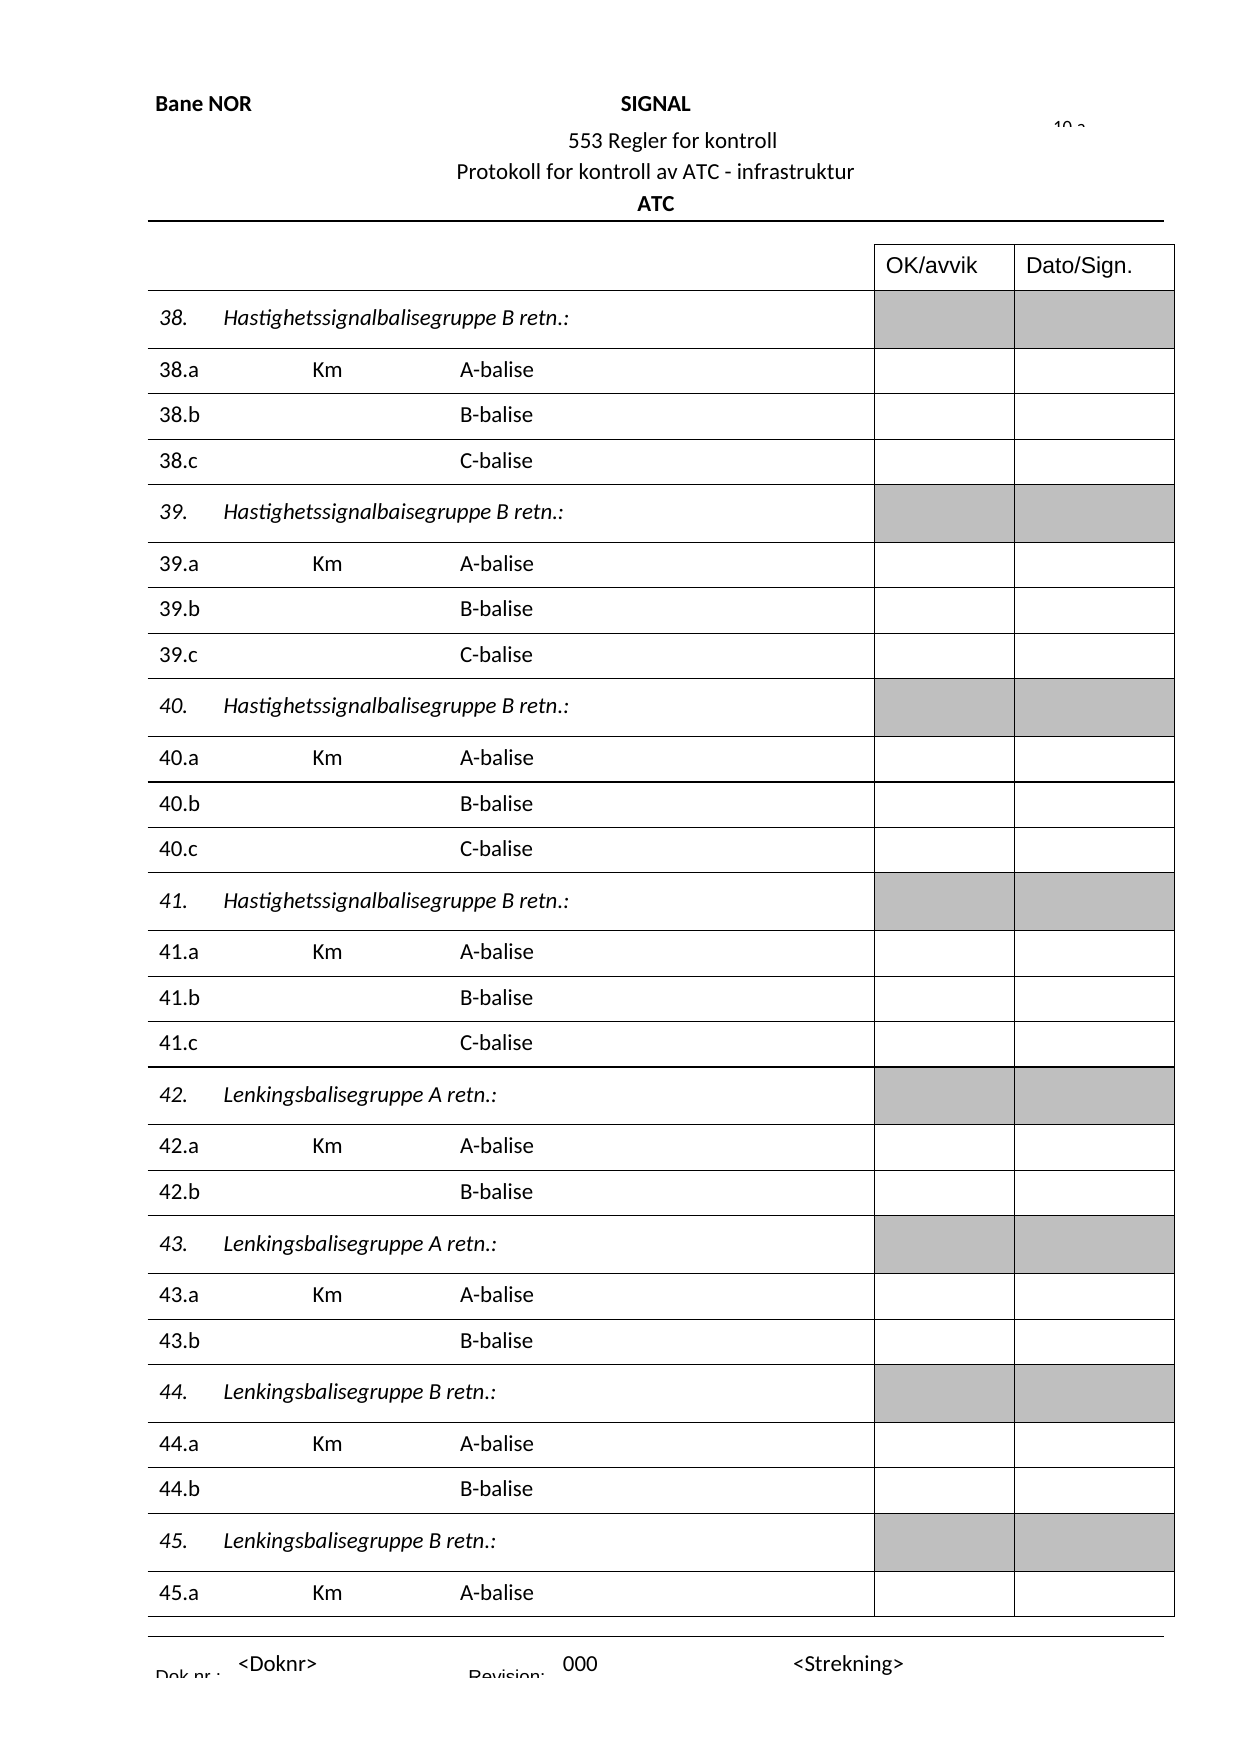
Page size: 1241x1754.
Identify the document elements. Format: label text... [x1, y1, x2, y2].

table_cell [148, 1423, 212, 1467]
table_cell [1015, 1468, 1174, 1513]
table_cell [875, 543, 1014, 587]
table_cell [1015, 977, 1174, 1021]
table_header Dato/Sign. [1015, 245, 1174, 290]
table_cell [148, 1022, 212, 1066]
table_cell [148, 1068, 212, 1124]
table_cell [1015, 1320, 1174, 1364]
table_cell Hastighetssignalbalisegruppe B retn.: [212, 679, 874, 736]
table_cell B-balise [212, 783, 874, 827]
table_cell [148, 349, 212, 393]
table_header [212, 244, 874, 290]
table_cell [1015, 1068, 1174, 1124]
table_cell [1015, 634, 1174, 678]
table_cell [148, 1320, 212, 1364]
table_cell [148, 1274, 212, 1318]
table_cell [1015, 1022, 1174, 1066]
table_cell [148, 1125, 212, 1170]
table_cell [875, 1216, 1014, 1273]
table_cell B-balise [212, 394, 874, 438]
table_cell [875, 737, 1014, 781]
table_cell C-balise [212, 634, 874, 678]
table_cell [875, 1423, 1014, 1467]
table_cell [148, 485, 212, 542]
table_cell C-balise [212, 1022, 874, 1066]
table_cell [1015, 1171, 1174, 1215]
table_cell [148, 828, 212, 872]
table_cell B-balise [212, 1320, 874, 1364]
table_cell [1015, 783, 1174, 827]
table_cell [148, 543, 212, 587]
table_cell [1015, 931, 1174, 976]
table_cell B-balise [212, 588, 874, 633]
table_cell B-balise [212, 1171, 874, 1215]
table_cell [875, 1320, 1014, 1364]
table_cell [875, 828, 1014, 872]
table_cell [1015, 1514, 1174, 1571]
table_cell [148, 1514, 212, 1571]
table_cell [875, 634, 1014, 678]
table_cell [875, 440, 1014, 484]
table_cell [875, 931, 1014, 976]
table_cell [148, 1365, 212, 1422]
table_cell Km A-balise [212, 1274, 874, 1318]
table_cell [148, 679, 212, 736]
table_cell Km A-balise [212, 737, 874, 781]
table_cell [148, 737, 212, 781]
table_cell [875, 873, 1014, 930]
table_cell [875, 485, 1014, 542]
table_cell C-balise [212, 440, 874, 484]
table_cell [1015, 588, 1174, 633]
table_cell [148, 394, 212, 438]
table_cell Km A-balise [212, 543, 874, 587]
table_cell Hastighetssignalbalisegruppe B retn.: [212, 873, 874, 930]
table_cell [875, 1022, 1014, 1066]
table_cell [1015, 737, 1174, 781]
table_cell [1015, 873, 1174, 930]
table_cell Km A-balise [212, 1125, 874, 1170]
table_cell [148, 1216, 212, 1273]
table_cell [148, 634, 212, 678]
table_cell [875, 1171, 1014, 1215]
table_cell [1015, 349, 1174, 393]
table_cell [1015, 440, 1174, 484]
table_cell [875, 1572, 1014, 1616]
table_cell [148, 588, 212, 633]
table_cell [1015, 1365, 1174, 1422]
table_cell [148, 1572, 212, 1616]
table_cell Lenkingsbalisegruppe A retn.: [212, 1216, 874, 1273]
table_cell [1015, 1572, 1174, 1616]
table_cell [875, 1514, 1014, 1571]
table_cell [1015, 291, 1174, 348]
table_cell Lenkingsbalisegruppe A retn.: [212, 1068, 874, 1124]
table_cell [875, 783, 1014, 827]
table_cell [148, 440, 212, 484]
table_cell [1015, 1274, 1174, 1318]
table_cell Km A-balise [212, 931, 874, 976]
table_cell Hastighetssignalbalisegruppe B retn.: [212, 291, 874, 348]
table_cell [875, 394, 1014, 438]
table_cell [875, 1125, 1014, 1170]
table_header [148, 244, 212, 290]
table_cell [1015, 1216, 1174, 1273]
table_cell [148, 291, 212, 348]
table_cell C-balise [212, 828, 874, 872]
table_cell [875, 588, 1014, 633]
table_cell [1015, 485, 1174, 542]
table_cell [148, 931, 212, 976]
table_cell Lenkingsbalisegruppe B retn.: [212, 1365, 874, 1422]
table_cell [148, 873, 212, 930]
table_cell [148, 1468, 212, 1513]
table_cell [875, 679, 1014, 736]
table_cell Lenkingsbalisegruppe B retn.: [212, 1514, 874, 1571]
table_cell [875, 1468, 1014, 1513]
table_cell [148, 1171, 212, 1215]
table_cell Km A-balise [212, 1423, 874, 1467]
table_cell [875, 349, 1014, 393]
table_cell B-balise [212, 977, 874, 1021]
table_cell Km A-balise [212, 1572, 874, 1616]
table_cell Hastighetssignalbaisegruppe B retn.: [212, 485, 874, 542]
table_cell [875, 1068, 1014, 1124]
table_cell [875, 291, 1014, 348]
table_cell [875, 1365, 1014, 1422]
table_cell [1015, 1423, 1174, 1467]
table_cell [875, 1274, 1014, 1318]
table_cell [1015, 394, 1174, 438]
table_cell Km A-balise [212, 349, 874, 393]
table_cell [1015, 1125, 1174, 1170]
table_cell [1015, 679, 1174, 736]
table_cell [148, 783, 212, 827]
table_cell [148, 977, 212, 1021]
table_cell [1015, 543, 1174, 587]
table_cell B-balise [212, 1468, 874, 1513]
table_header OK/avvik [875, 245, 1014, 290]
table_cell [875, 977, 1014, 1021]
table_cell [1015, 828, 1174, 872]
